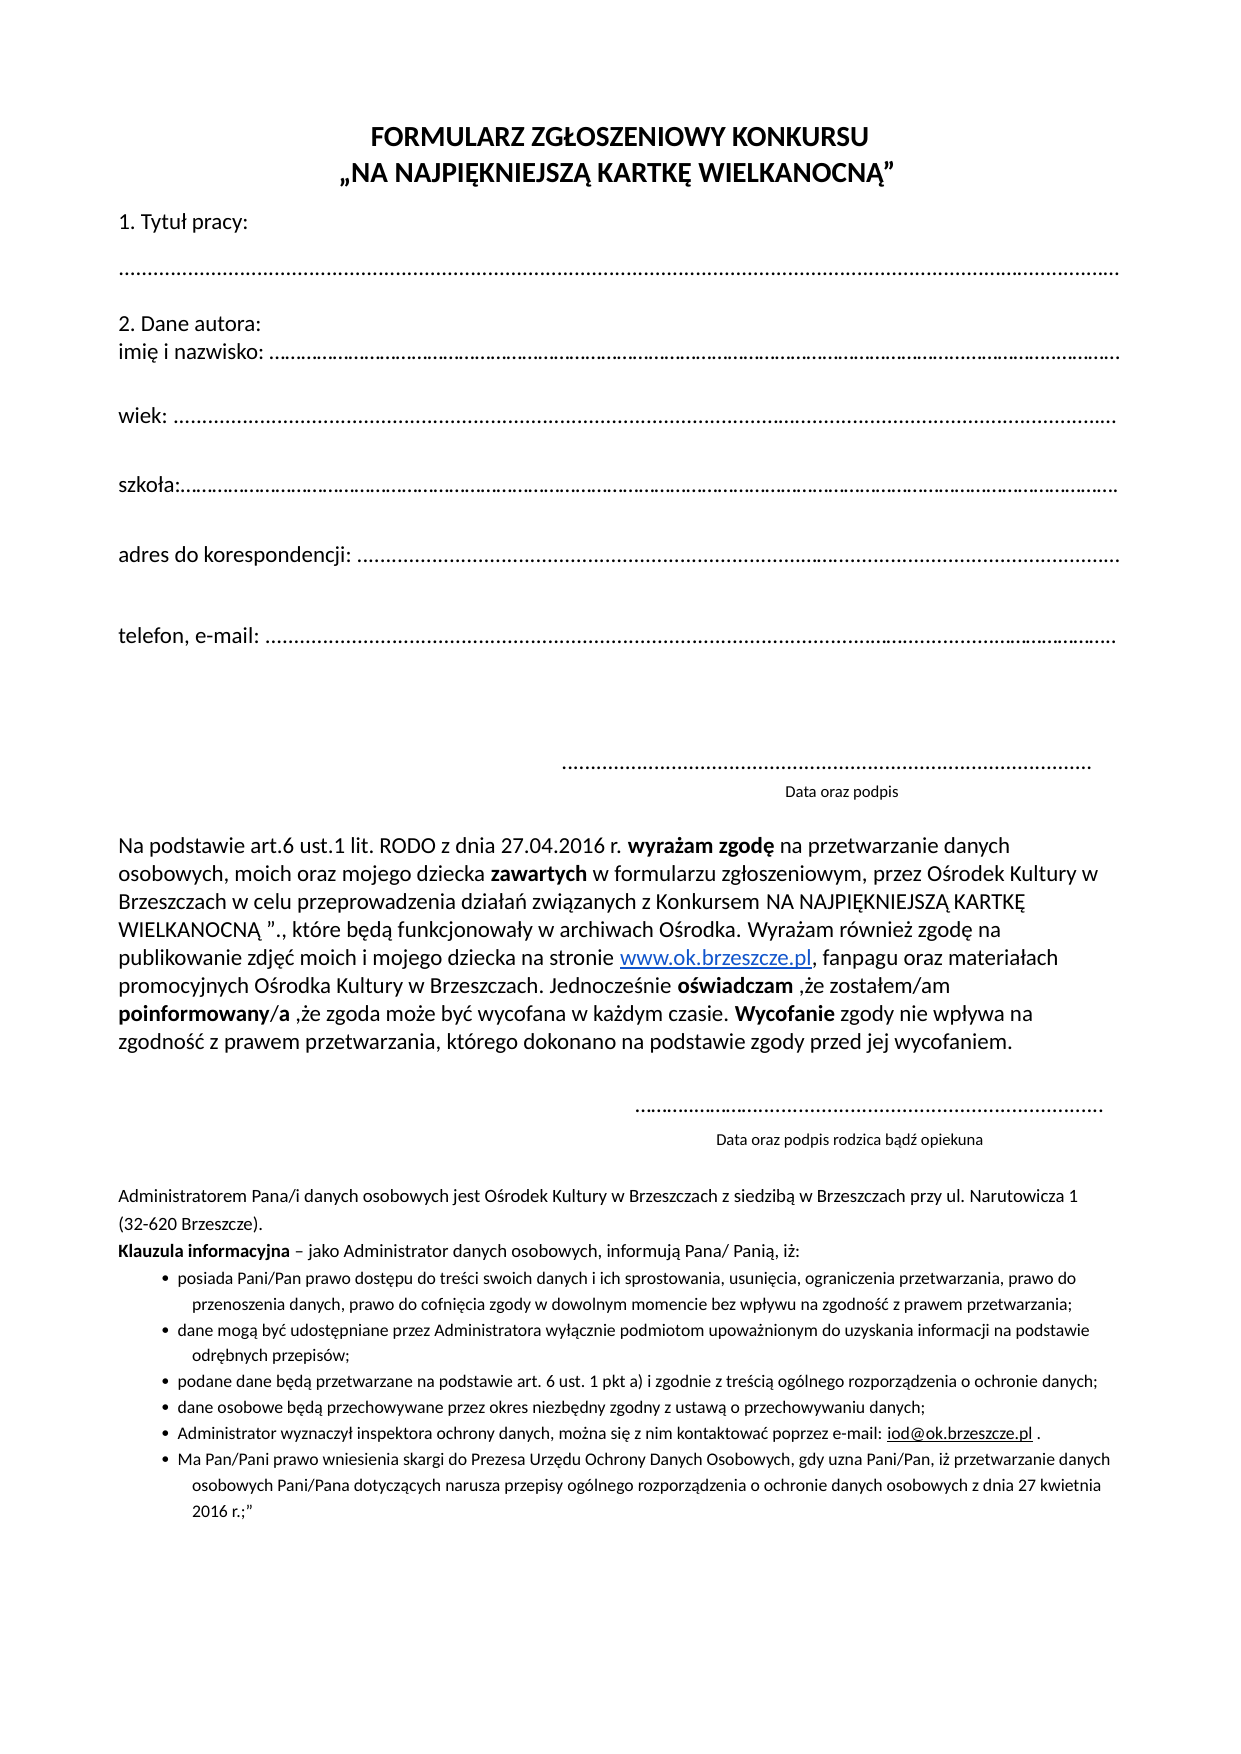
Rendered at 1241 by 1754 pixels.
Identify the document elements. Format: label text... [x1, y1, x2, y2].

text Na podstawie art.6 ust.1 lit. RODO z dnia 27.04.2016 r. wyrażam zgodę na przetwarzanie danych osobowych, moich oraz mojego dziecka zawartych w formularzu zgłoszeniowym, przez Ośrodek Kultury w Brzeszczach w celu przeprowadzenia działań związanych z Konkursem NA NAJPIĘKNIEJSZĄ KARTKĘ WIELKANOCNĄ ”., które będą funkcjonowały w archiwach Ośrodka. Wyrażam również zgodę na publikowanie zdjęć moich i mojego dziecka na stronie www.ok.brzeszcze.pl, fanpagu oraz materiałach promocyjnych Ośrodka Kultury w Brzeszczach. Jednocześnie oświadczam ,że zostałem/am poinformowany/a ,że zgoda może być wycofana w każdym czasie. Wycofanie zgody nie wpływa na zgodność z prawem przetwarzania, którego dokonano na podstawie zgody przed jej wycofaniem. [118, 831, 1122, 1055]
text wiek: .........................................................................................................….....................................................… [118, 401, 1122, 429]
list posiada Pani/Pan prawo dostępu do treści swoich danych i ich sprostowania, usunięcia, ograniczenia przetwarzania, prawo do przenoszenia danych, prawo do cofnięcia zgody w dowolnym momencie bez wpływu na zgodność z prawem przetwarzania; [162, 1267, 1122, 1314]
text szkoła:……………………………………………………………………………………………………………………………………………………………. [118, 470, 1122, 498]
text FORMULARZ ZGŁOSZENIOWY KONKURSU „NA NAJPIĘKNIEJSZĄ KARTKĘ WIELKANOCNĄ” [118, 118, 1122, 189]
text ............................................................................................ [118, 747, 1122, 775]
text .........................................................................................................................................................…...............… [118, 253, 1122, 281]
list Administrator wyznaczył inspektora ochrony danych, można się z nim kontaktować poprzez e-mail: iod@ok.brzeszcze.pl . [162, 1422, 1122, 1444]
text ………..…………............................................................ [118, 1090, 1122, 1118]
text Data oraz podpis [118, 775, 1122, 803]
text imię i nazwisko: …………………………………………………………………………………………………………………...……………..………… [118, 337, 1122, 365]
list dane mogą być udostępniane przez Administratora wyłącznie podmiotom upoważnionym do uzyskania informacji na podstawie odrębnych przepisów; [162, 1319, 1122, 1366]
text telefon, e-mail: .........................................................................................................……................………………….. [118, 621, 1122, 649]
text Data oraz podpis rodzica bądź opiekuna [273, 1123, 1122, 1151]
text Klauzula informacyjna – jako Administrator danych osobowych, informują Pana/ Panią, iż: [118, 1239, 1122, 1262]
text Administratorem Pana/i danych osobowych jest Ośrodek Kultury w Brzeszczach z siedzibą w Brzeszczach przy ul. Narutowicza 1 (32-620 Brzeszcze). [118, 1184, 1122, 1235]
text 2. Dane autora: [118, 309, 1122, 337]
list Ma Pan/Pani prawo wniesienia skargi do Prezesa Urzędu Ochrony Danych Osobowych, gdy uzna Pani/Pan, iż przetwarzanie danych osobowych Pani/Pana dotyczących narusza przepisy ogólnego rozporządzenia o ochronie danych osobowych z dnia 27 kwietnia 2016 r.;” [162, 1448, 1122, 1522]
list dane osobowe będą przechowywane przez okres niezbędny zgodny z ustawą o przechowywaniu danych; [162, 1396, 1122, 1418]
list podane dane będą przetwarzane na podstawie art. 6 ust. 1 pkt a) i zgodnie z treścią ogólnego rozporządzenia o ochronie danych; [162, 1371, 1122, 1392]
text adres do korespondencji: .............................................................................……...............................................… [118, 540, 1122, 568]
text 1. Tytuł pracy: [118, 207, 1122, 235]
